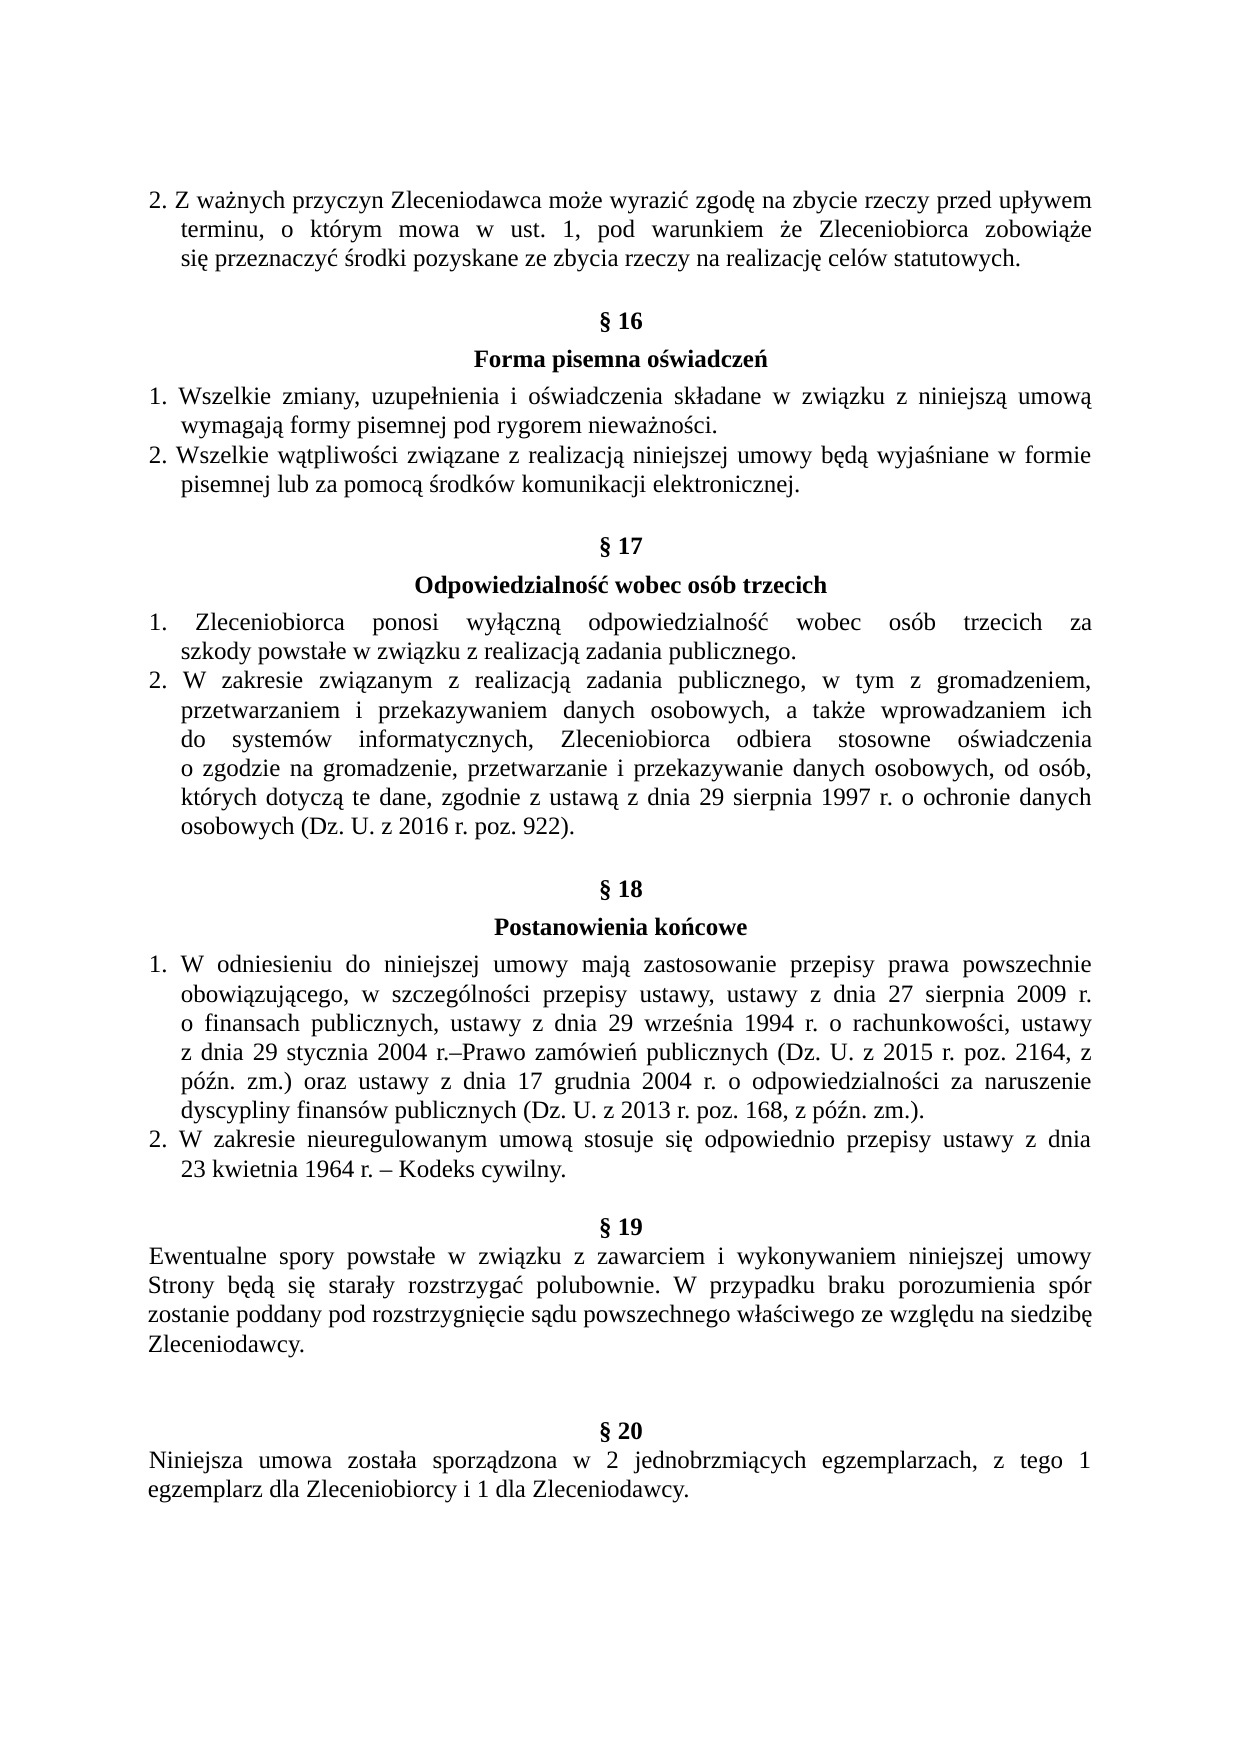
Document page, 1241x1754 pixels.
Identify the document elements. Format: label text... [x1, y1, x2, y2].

text § 17 [149, 531, 1093, 560]
text Forma pisemna oświadczeń [149, 344, 1093, 373]
text § 20 [149, 1416, 1093, 1445]
text 2. Wszelkie wątpliwości związane z realizacją niniejszej umowy będą wyjaśniane w formie pisemnej lub za pomocą środków komunikacji elektronicznej. [149, 440, 1093, 498]
text § 18 [149, 874, 1093, 903]
text 1. Wszelkie zmiany, uzupełnienia i oświadczenia składane w związku z niniejszą umową wymagają formy pisemnej pod rygorem nieważności. [149, 381, 1093, 440]
text 1. W odniesieniu do niniejszej umowy mają zastosowanie przepisy prawa powszechnie obowiązującego, w szczególności przepisy ustawy, ustawy z dnia 27 sierpnia 2009 r. o finansach publicznych, ustawy z dnia 29 września 1994 r. o rachunkowości, ustawy z dnia 29 stycznia 2004 r.–Prawo zamówień publicznych (Dz. U. z 2015 r. poz. 2164, z późn. zm.) oraz ustawy z dnia 17 grudnia 2004 r. o odpowiedzialności za naruszenie dyscypliny finansów publicznych (Dz. U. z 2013 r. poz. 168, z późn. zm.). [149, 949, 1093, 1124]
text Niniejsza umowa została sporządzona w 2 jednobrzmiących egzemplarzach, z tego 1 egzemplarz dla Zleceniobiorcy i 1 dla Zleceniodawcy. [148, 1445, 1093, 1504]
text 2. W zakresie związanym z realizacją zadania publicznego, w tym z gromadzeniem, przetwarzaniem i przekazywaniem danych osobowych, a także wprowadzaniem ich do systemów informatycznych, Zleceniobiorca odbiera stosowne oświadczenia o zgodzie na gromadzenie, przetwarzanie i przekazywanie danych osobowych, od osób, których dotyczą te dane, zgodnie z ustawą z dnia 29 sierpnia 1997 r. o ochronie danych osobowych (Dz. U. z 2016 r. poz. 922). [149, 666, 1093, 841]
text Ewentualne spory powstałe w związku z zawarciem i wykonywaniem niniejszej umowy Strony będą się starały rozstrzygać polubownie. W przypadku braku porozumienia spór zostanie poddany pod rozstrzygnięcie sądu powszechnego właściwego ze względu na siedzibę Zleceniodawcy. [148, 1241, 1093, 1358]
text § 16 [149, 306, 1093, 334]
text § 19 [149, 1212, 1093, 1241]
text Odpowiedzialność wobec osób trzecich [149, 570, 1093, 599]
text Postanowienia końcowe [149, 912, 1093, 941]
text 2. W zakresie nieuregulowanym umową stosuje się odpowiednio przepisy ustawy z dnia 23 kwietnia 1964 r. – Kodeks cywilny. [149, 1124, 1093, 1183]
text 2. Z ważnych przyczyn Zleceniodawca może wyrazić zgodę na zbycie rzeczy przed upływem terminu, o którym mowa w ust. 1, pod warunkiem że Zleceniobiorca zobowiąże się przeznaczyć środki pozyskane ze zbycia rzeczy na realizację celów statutowych. [149, 185, 1093, 272]
text 1. Zleceniobiorca ponosi wyłączną odpowiedzialność wobec osób trzecich za szkody powstałe w związku z realizacją zadania publicznego. [149, 607, 1093, 666]
